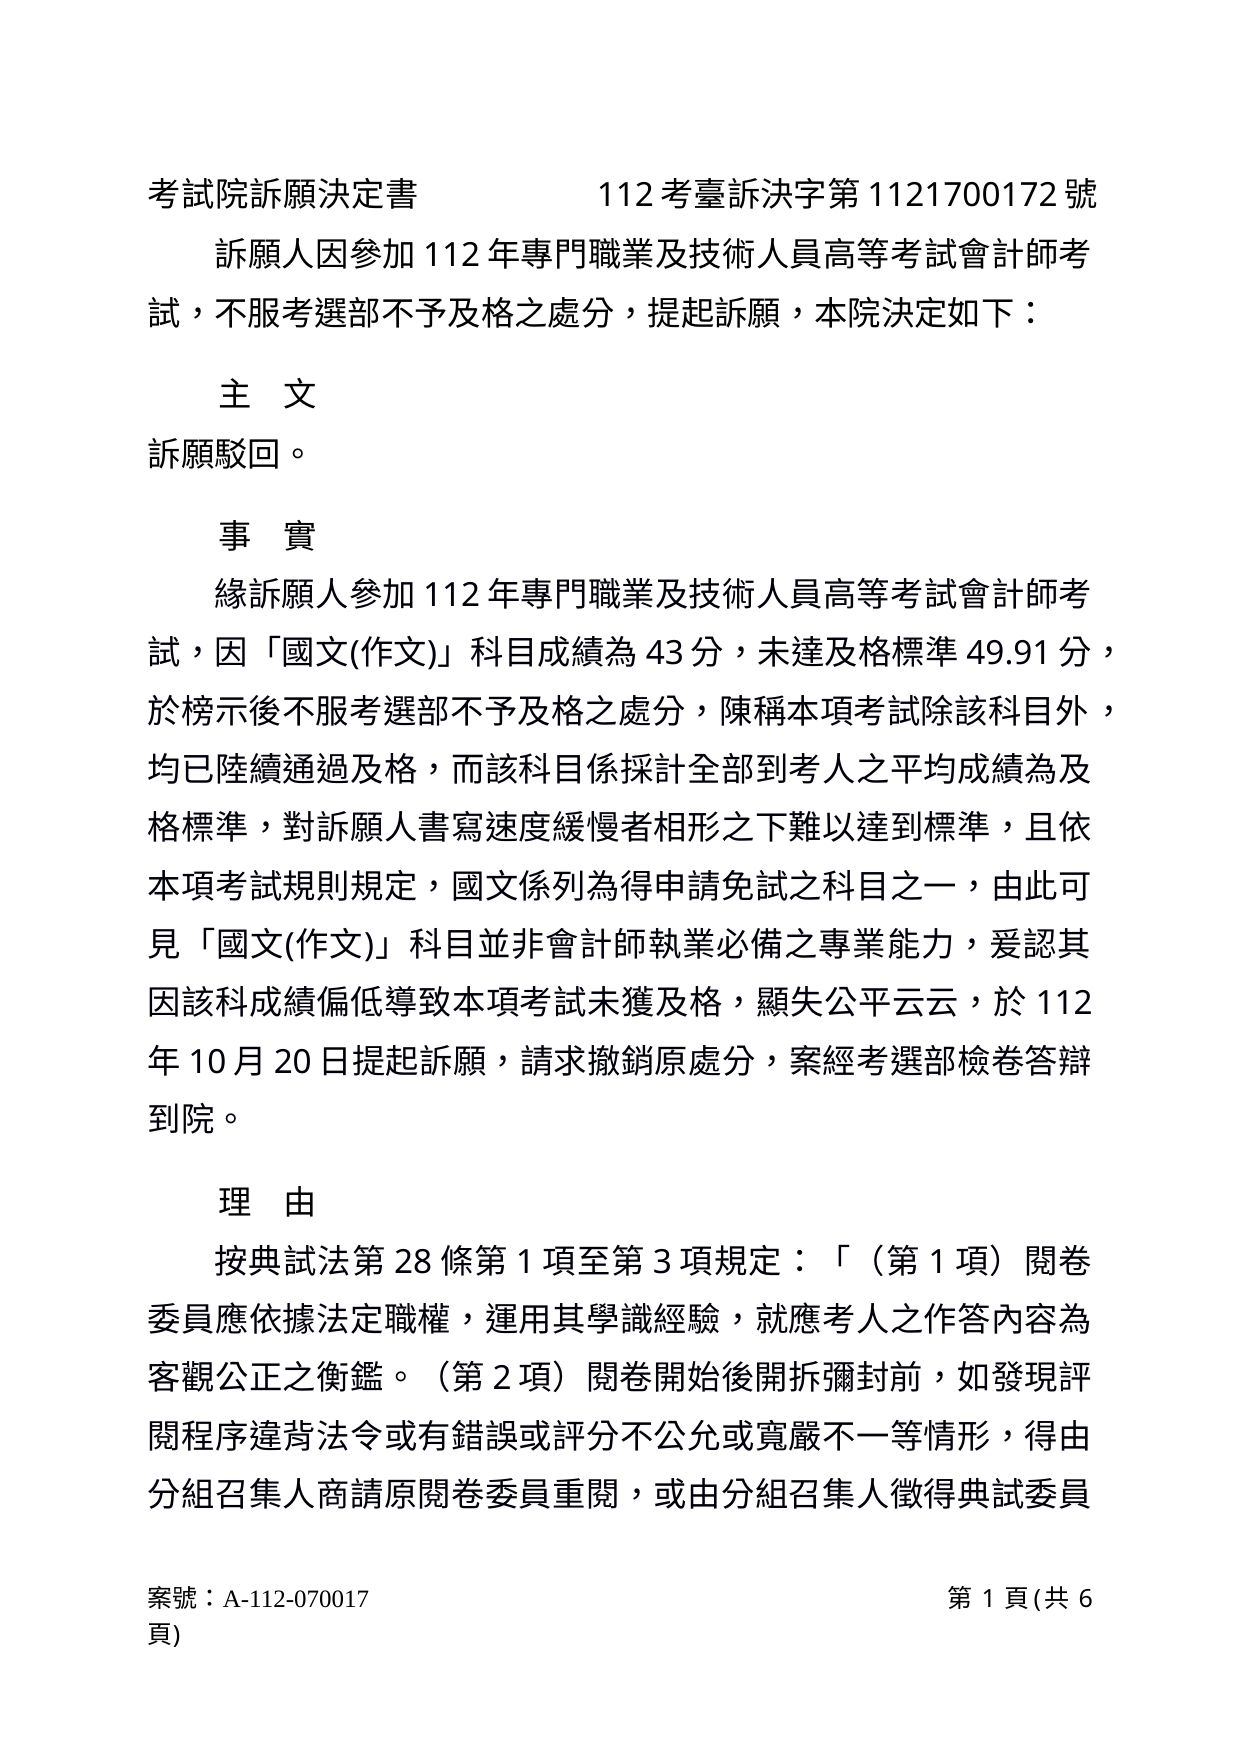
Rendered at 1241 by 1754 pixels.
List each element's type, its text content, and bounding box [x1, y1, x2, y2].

text 考試院訴願決定書 112考臺訴決字第1121700172號 [148, 160, 1092, 218]
text 訴願駁回。 [148, 418, 1092, 476]
text 緣訴願人參加112年專門職業及技術人員高等考試會計師考試，因「國文(作文)」科目成績為43分，未達及格標準49.91分，於榜示後不服考選部不予及格之處分，陳稱本項考試除該科目外，均已陸續通過及格，而該科目係採計全部到考人之平均成績為及格標準，對訴願人書寫速度緩慢者相形之下難以達到標準，且依本項考試規則規定，國文係列為得申請免試之科目之一，由此可見「國文(作文)」科目並非會計師執業必備之專業能力，爰認其因該科成績偏低導致本項考試未獲及格，顯失公平云云，於112年10月20日提起訴願，請求撤銷原處分，案經考選部檢卷答辯到院。 [148, 560, 1092, 1143]
text 事實 [218, 501, 1092, 560]
text 訴願人因參加112年專門職業及技術人員高等考試會計師考試，不服考選部不予及格之處分，提起訴願，本院決定如下： [148, 218, 1092, 335]
text 理由 [218, 1168, 1092, 1226]
text 主文 [218, 360, 1092, 418]
text 按典試法第28條第1項至第3項規定：「（第1項）閱卷委員應依據法定職權，運用其學識經驗，就應考人之作答內容為客觀公正之衡鑑。（第2項）閱卷開始後開拆彌封前，如發現評閱程序違背法令或有錯誤或評分不公允或寬嚴不一等情形，得由分組召集人商請原閱卷委員重閱，或由分組召集人徵得典試委員 [148, 1226, 1092, 1518]
